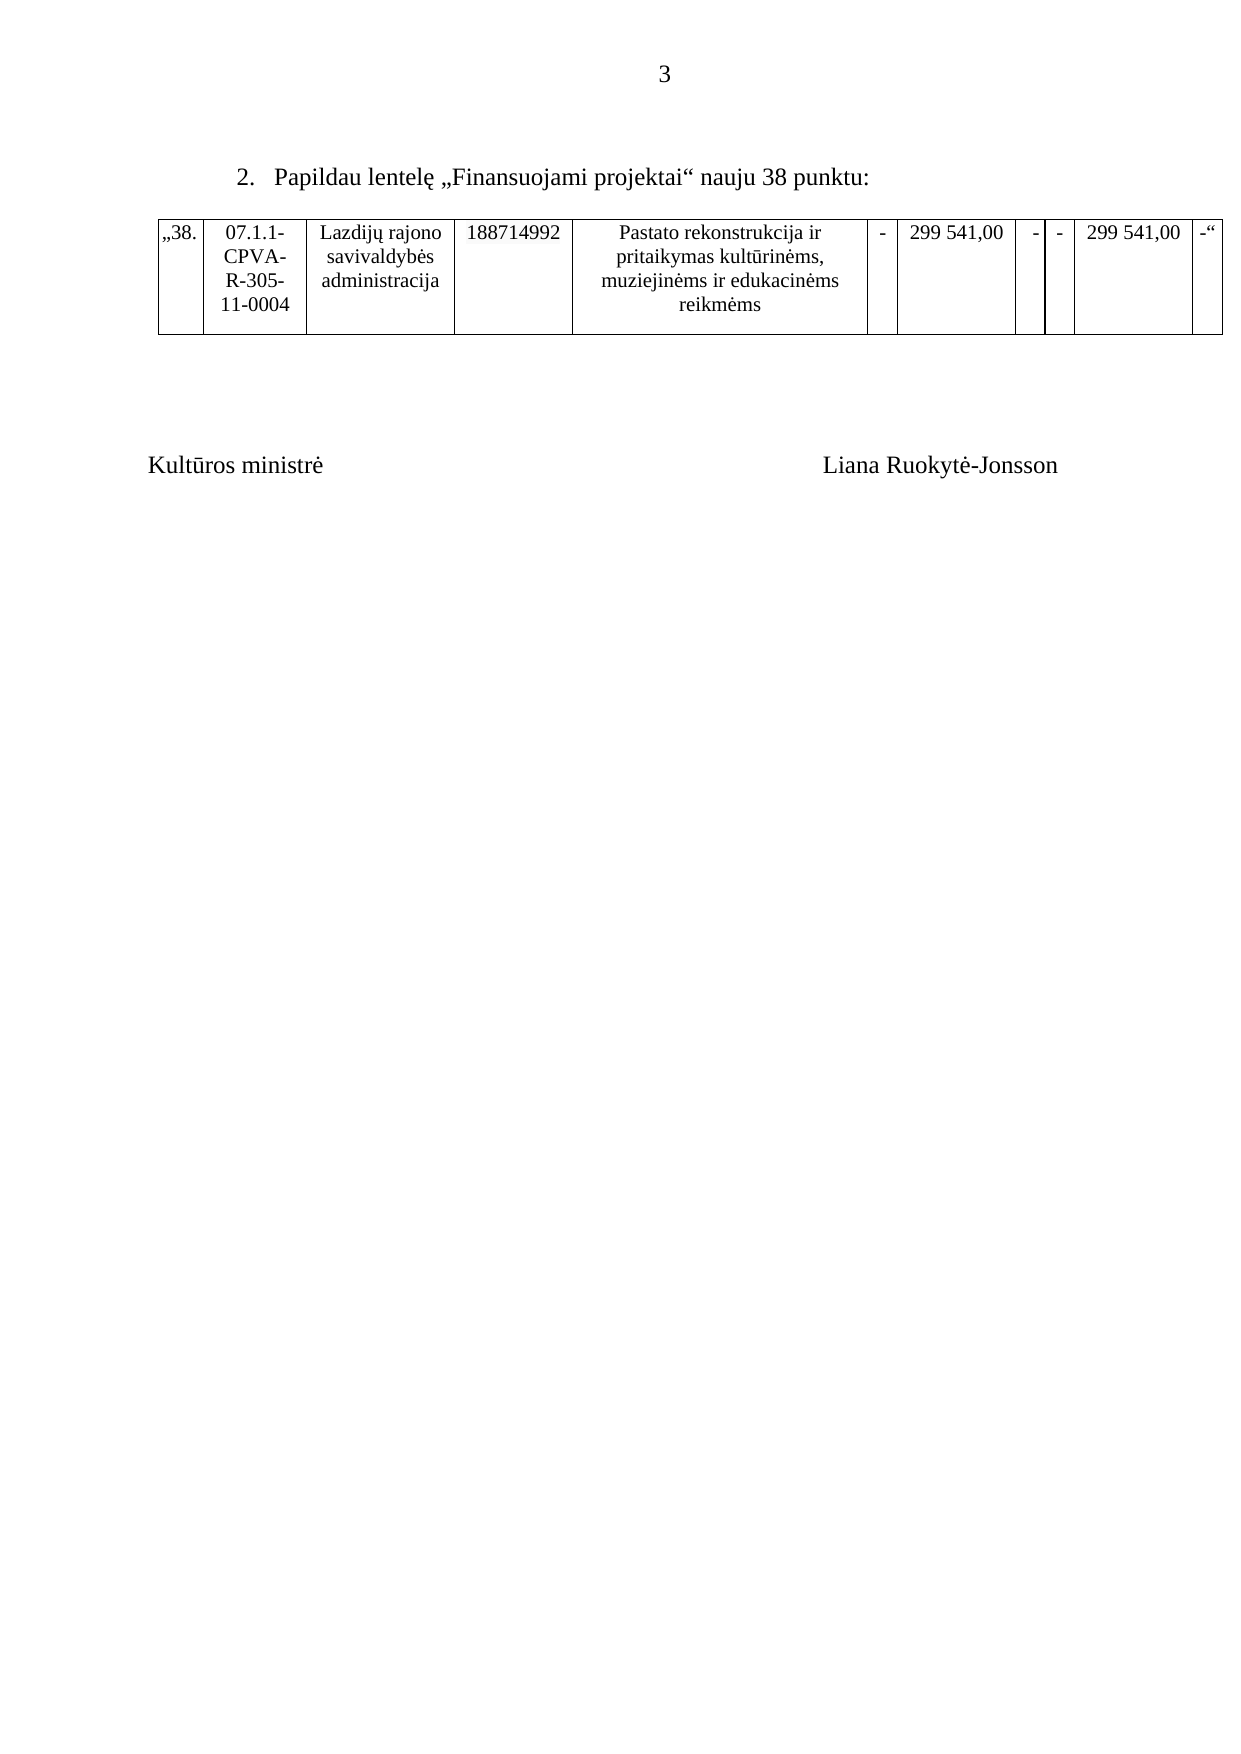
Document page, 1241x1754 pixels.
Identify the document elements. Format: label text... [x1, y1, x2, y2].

table_header - [1016, 220, 1044, 334]
text 2. Papildau lentelę „Finansuojami projektai“ nauju 38 punktu: [236, 162, 1181, 190]
table_header 07.1.1-CPVA-R-305-11-0004 [204, 220, 306, 334]
table_header - [1046, 220, 1074, 334]
table_header -“ [1193, 220, 1222, 334]
table_header 188714992 [455, 220, 572, 334]
table_header 299 541,00 [898, 220, 1015, 334]
table_header - [868, 220, 897, 334]
table_header 299 541,00 [1075, 220, 1192, 334]
table_header Pastato rekonstrukcija ir pritaikymas kultūrinėms, muziejinėms ir edukacinėms reikmėms [573, 220, 867, 334]
text Kultūros ministrė Liana Ruokytė-Jonsson [148, 450, 1181, 479]
table_header Lazdijų rajono savivaldybės administracija [307, 220, 454, 334]
table_header „38. [159, 220, 203, 334]
